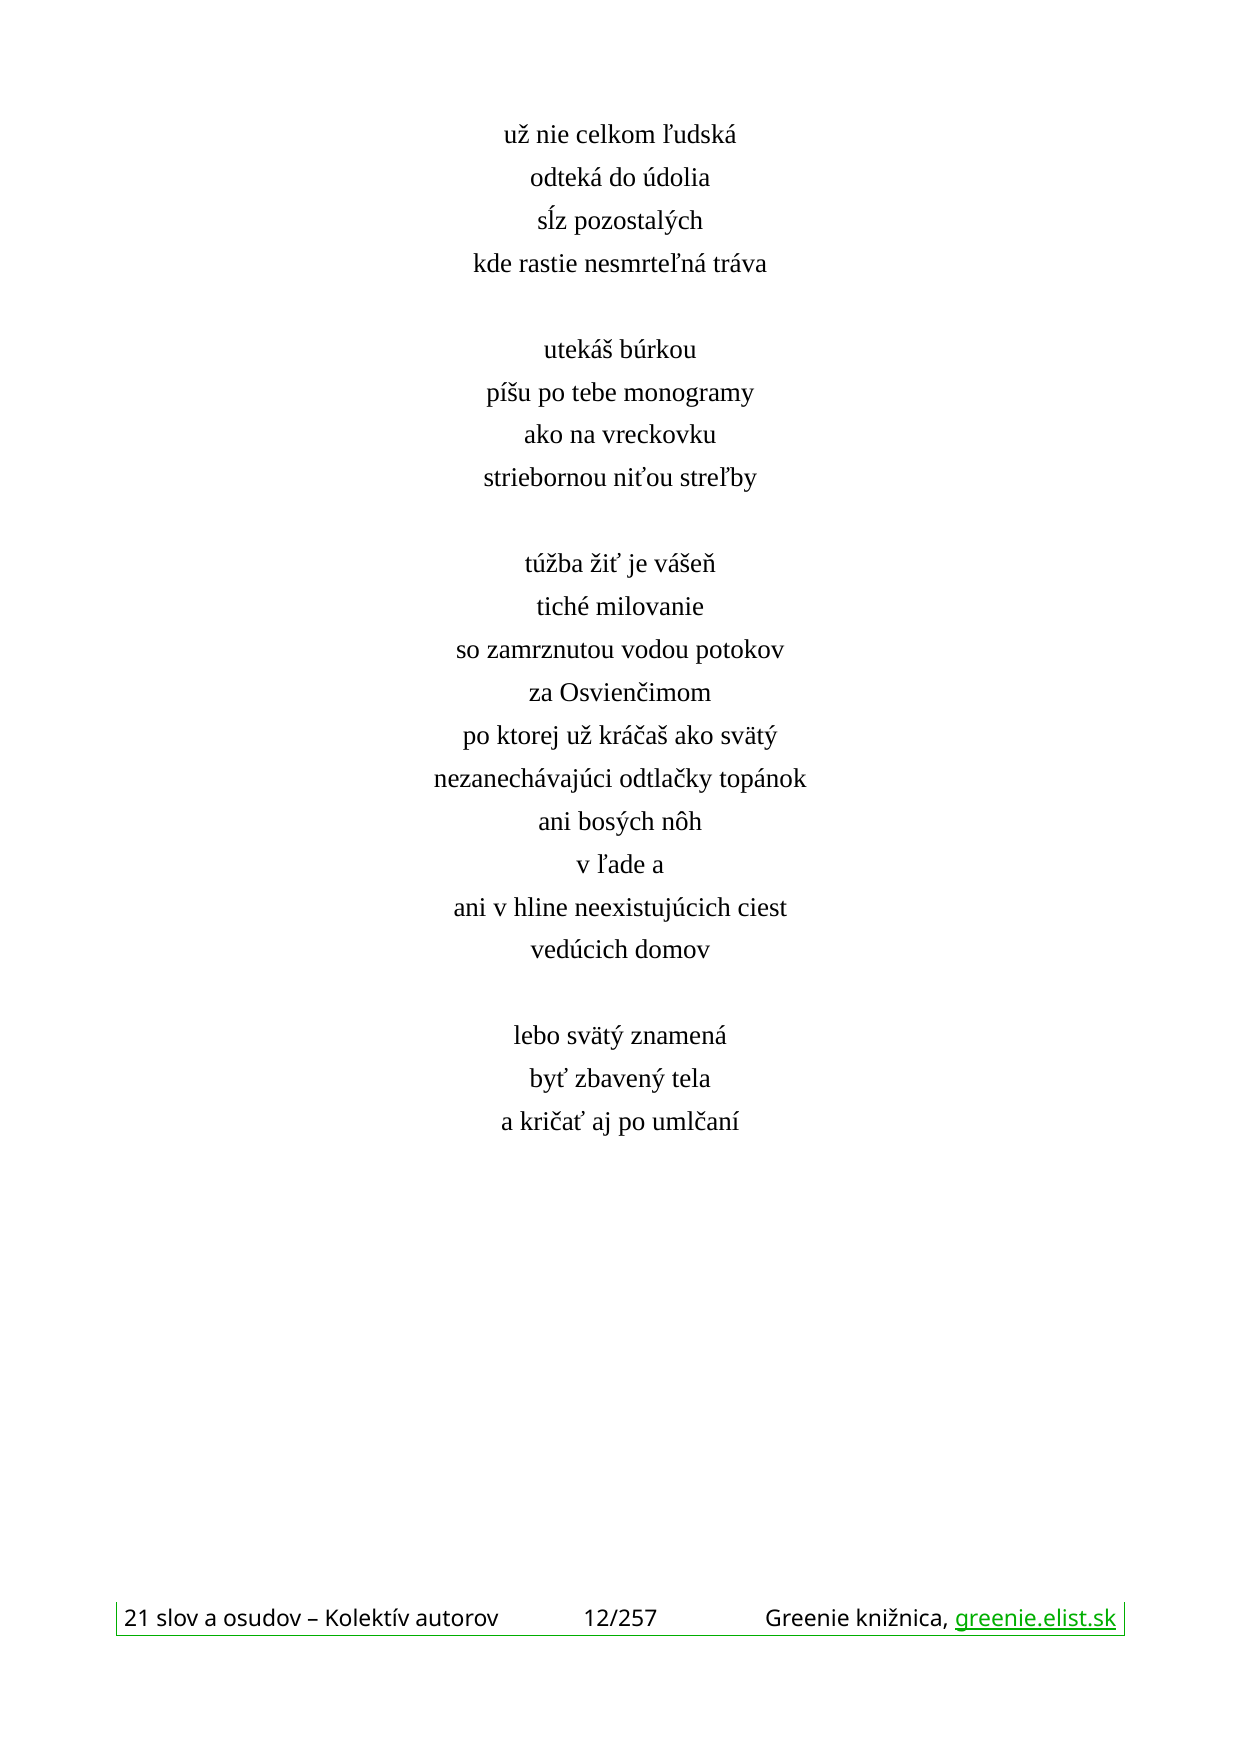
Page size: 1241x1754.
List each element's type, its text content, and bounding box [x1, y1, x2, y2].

text píšu po tebe monogramy [118, 376, 1122, 407]
text ako na vreckovku [118, 418, 1122, 450]
text striebornou niťou streľby [118, 461, 1122, 493]
text ani bosých nôh [118, 805, 1122, 836]
text so zamrznutou vodou potokov [118, 633, 1122, 664]
text a kričať aj po umlčaní [118, 1105, 1122, 1136]
text kde rastie nesmrteľná tráva [118, 247, 1122, 278]
text byť zbavený tela [118, 1062, 1122, 1093]
text túžba žiť je vášeň [118, 547, 1122, 578]
text tiché milovanie [118, 590, 1122, 621]
text vedúcich domov [118, 933, 1122, 965]
text nezanechávajúci odtlačky topánok [118, 762, 1122, 793]
text v ľade a [118, 848, 1122, 879]
text sĺz pozostalých [118, 204, 1122, 235]
text lebo svätý znamená [118, 1019, 1122, 1051]
text utekáš búrkou [118, 333, 1122, 364]
text odteká do údolia [118, 161, 1122, 192]
text po ktorej už kráčaš ako svätý [118, 719, 1122, 750]
text za Osvienčimom [118, 676, 1122, 707]
text ani v hline neexistujúcich ciest [118, 891, 1122, 922]
text už nie celkom ľudská [118, 118, 1122, 149]
